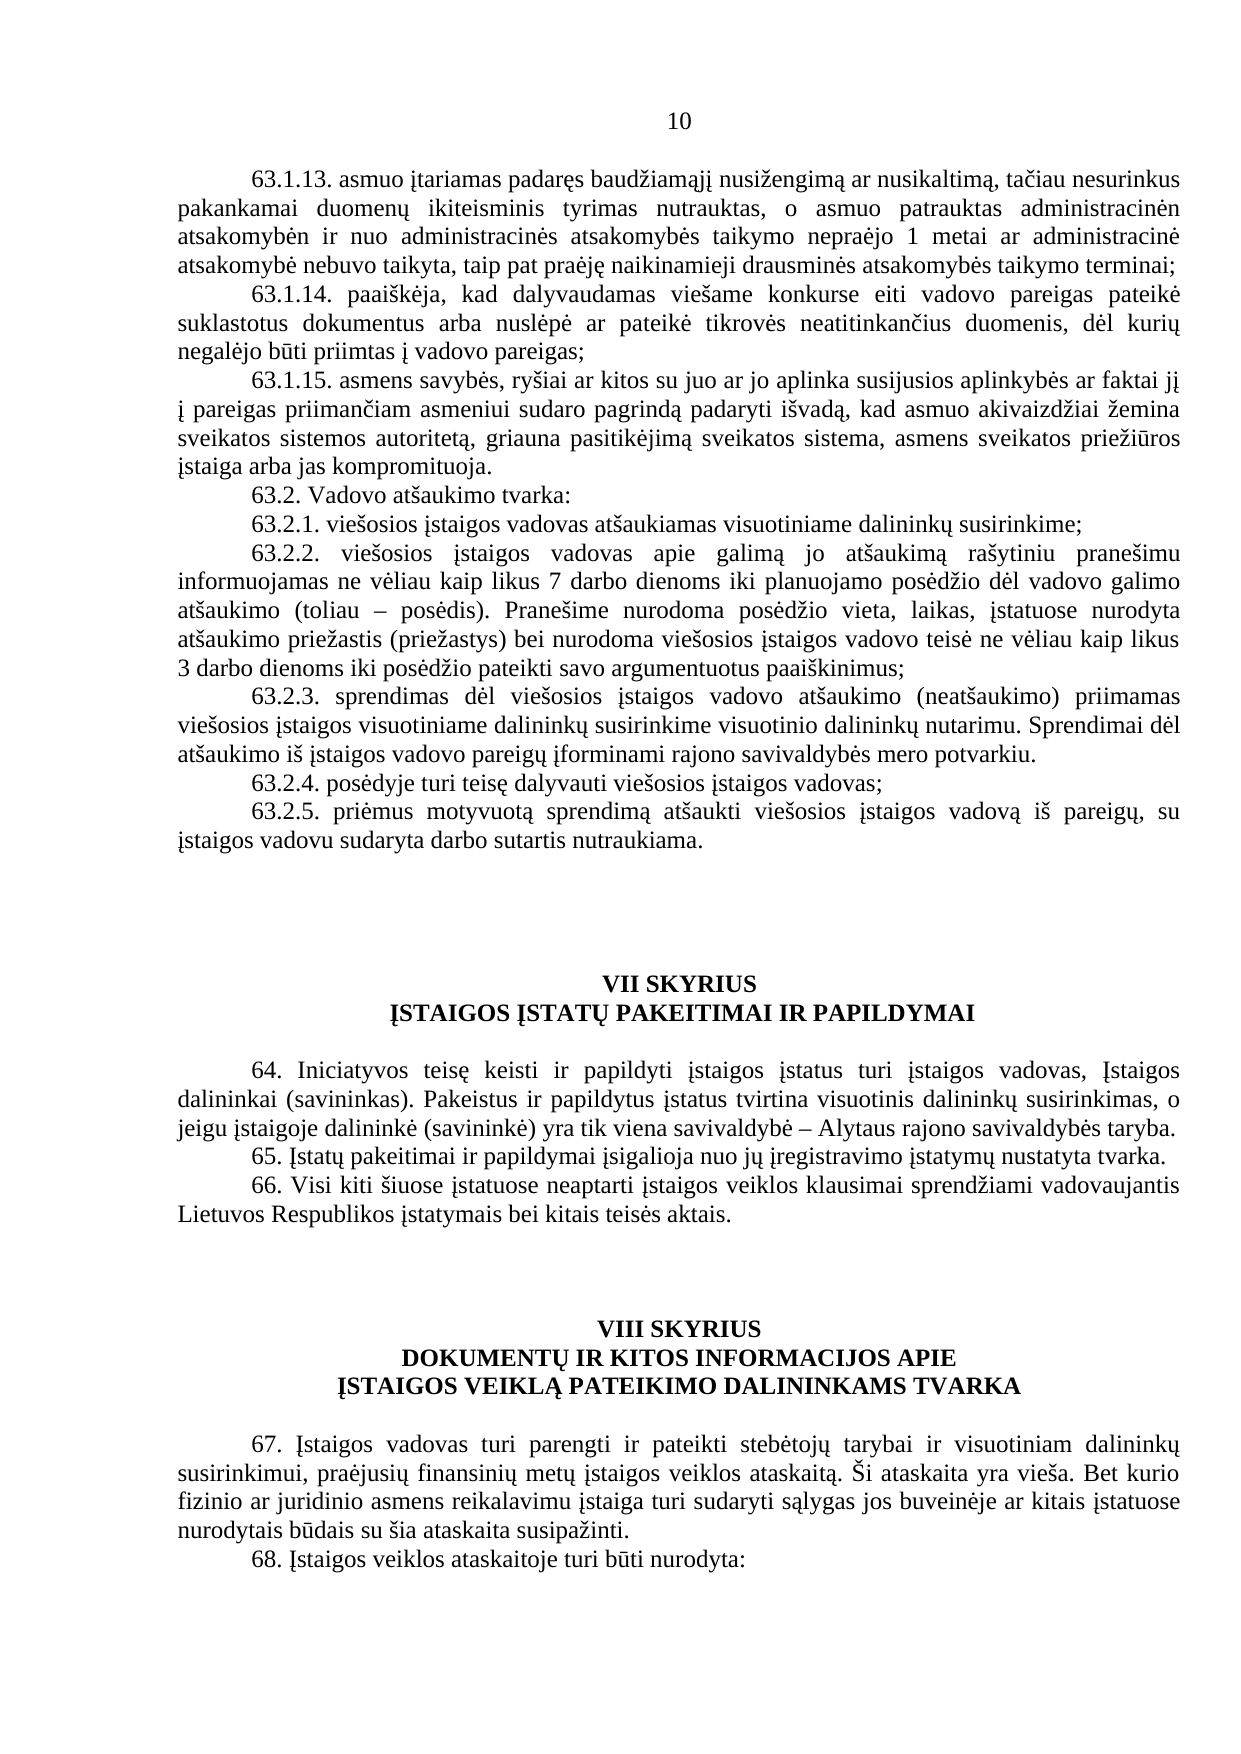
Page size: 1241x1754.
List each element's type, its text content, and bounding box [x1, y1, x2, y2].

text VII SKYRIUS [177, 969, 1181, 998]
text 63.1.15. asmens savybės, ryšiai ar kitos su juo ar jo aplinka susijusios aplinkybės ar faktai jį į pareigas priimančiam asmeniui sudaro pagrindą padaryti išvadą, kad asmuo akivaizdžiai žemina sveikatos sistemos autoritetą, griauna pasitikėjimą sveikatos sistema, asmens sveikatos priežiūros įstaiga arba jas kompromituoja. [177, 365, 1181, 480]
text 67. Įstaigos vadovas turi parengti ir pateikti stebėtojų tarybai ir visuotiniam dalininkų susirinkimui, praėjusių finansinių metų įstaigos veiklos ataskaitą. Ši ataskaita yra vieša. Bet kurio fizinio ar juridinio asmens reikalavimu įstaiga turi sudaryti sąlygas jos buveinėje ar kitais įstatuose nurodytais būdais su šia ataskaita susipažinti. [177, 1429, 1181, 1544]
text ĮSTAIGOS ĮSTATŲ PAKEITIMAI IR PAPILDYMAI [177, 998, 1181, 1026]
text 68. Įstaigos veiklos ataskaitoje turi būti nurodyta: [177, 1544, 1181, 1573]
text 65. Įstatų pakeitimai ir papildymai įsigalioja nuo jų įregistravimo įstatymų nustatyta tvarka. [177, 1141, 1181, 1170]
text 63.2.1. viešosios įstaigos vadovas atšaukiamas visuotiniame dalininkų susirinkime; [177, 509, 1181, 538]
text 63.2.4. posėdyje turi teisę dalyvauti viešosios įstaigos vadovas; [177, 768, 1181, 796]
text 63.1.13. asmuo įtariamas padaręs baudžiamąjį nusižengimą ar nusikaltimą, tačiau nesurinkus pakankamai duomenų ikiteisminis tyrimas nutrauktas, o asmuo patrauktas administracinėn atsakomybėn ir nuo administracinės atsakomybės taikymo nepraėjo 1 metai ar administracinė atsakomybė nebuvo taikyta, taip pat praėję naikinamieji drausminės atsakomybės taikymo terminai; [177, 164, 1181, 279]
text 63.2.5. priėmus motyvuotą sprendimą atšaukti viešosios įstaigos vadovą iš pareigų, su įstaigos vadovu sudaryta darbo sutartis nutraukiama. [177, 796, 1181, 854]
text 63.2. Vadovo atšaukimo tvarka: [177, 480, 1181, 509]
text 63.2.3. sprendimas dėl viešosios įstaigos vadovo atšaukimo (neatšaukimo) priimamas viešosios įstaigos visuotiniame dalininkų susirinkime visuotinio dalininkų nutarimu. Sprendimai dėl atšaukimo iš įstaigos vadovo pareigų įforminami rajono savivaldybės mero potvarkiu. [177, 681, 1181, 768]
text DOKUMENTŲ IR KITOS INFORMACIJOS APIE ĮSTAIGOS VEIKLĄ PATEIKIMO DALININKAMS TVARKA [177, 1343, 1181, 1400]
text 66. Visi kiti šiuose įstatuose neaptarti įstaigos veiklos klausimai sprendžiami vadovaujantis Lietuvos Respublikos įstatymais bei kitais teisės aktais. [177, 1170, 1181, 1228]
text 63.2.2. viešosios įstaigos vadovas apie galimą jo atšaukimą rašytiniu pranešimu informuojamas ne vėliau kaip likus 7 darbo dienoms iki planuojamo posėdžio dėl vadovo galimo atšaukimo (toliau – posėdis). Pranešime nurodoma posėdžio vieta, laikas, įstatuose nurodyta atšaukimo priežastis (priežastys) bei nurodoma viešosios įstaigos vadovo teisė ne vėliau kaip likus 3 darbo dienoms iki posėdžio pateikti savo argumentuotus paaiškinimus; [177, 538, 1181, 681]
text 64. Iniciatyvos teisę keisti ir papildyti įstaigos įstatus turi įstaigos vadovas, Įstaigos dalininkai (savininkas). Pakeistus ir papildytus įstatus tvirtina visuotinis dalininkų susirinkimas, o jeigu įstaigoje dalininkė (savininkė) yra tik viena savivaldybė – Alytaus rajono savivaldybės taryba. [177, 1055, 1181, 1141]
text VIII SKYRIUS [177, 1314, 1181, 1343]
text 63.1.14. paaiškėja, kad dalyvaudamas viešame konkurse eiti vadovo pareigas pateikė suklastotus dokumentus arba nuslėpė ar pateikė tikrovės neatitinkančius duomenis, dėl kurių negalėjo būti priimtas į vadovo pareigas; [177, 279, 1181, 365]
